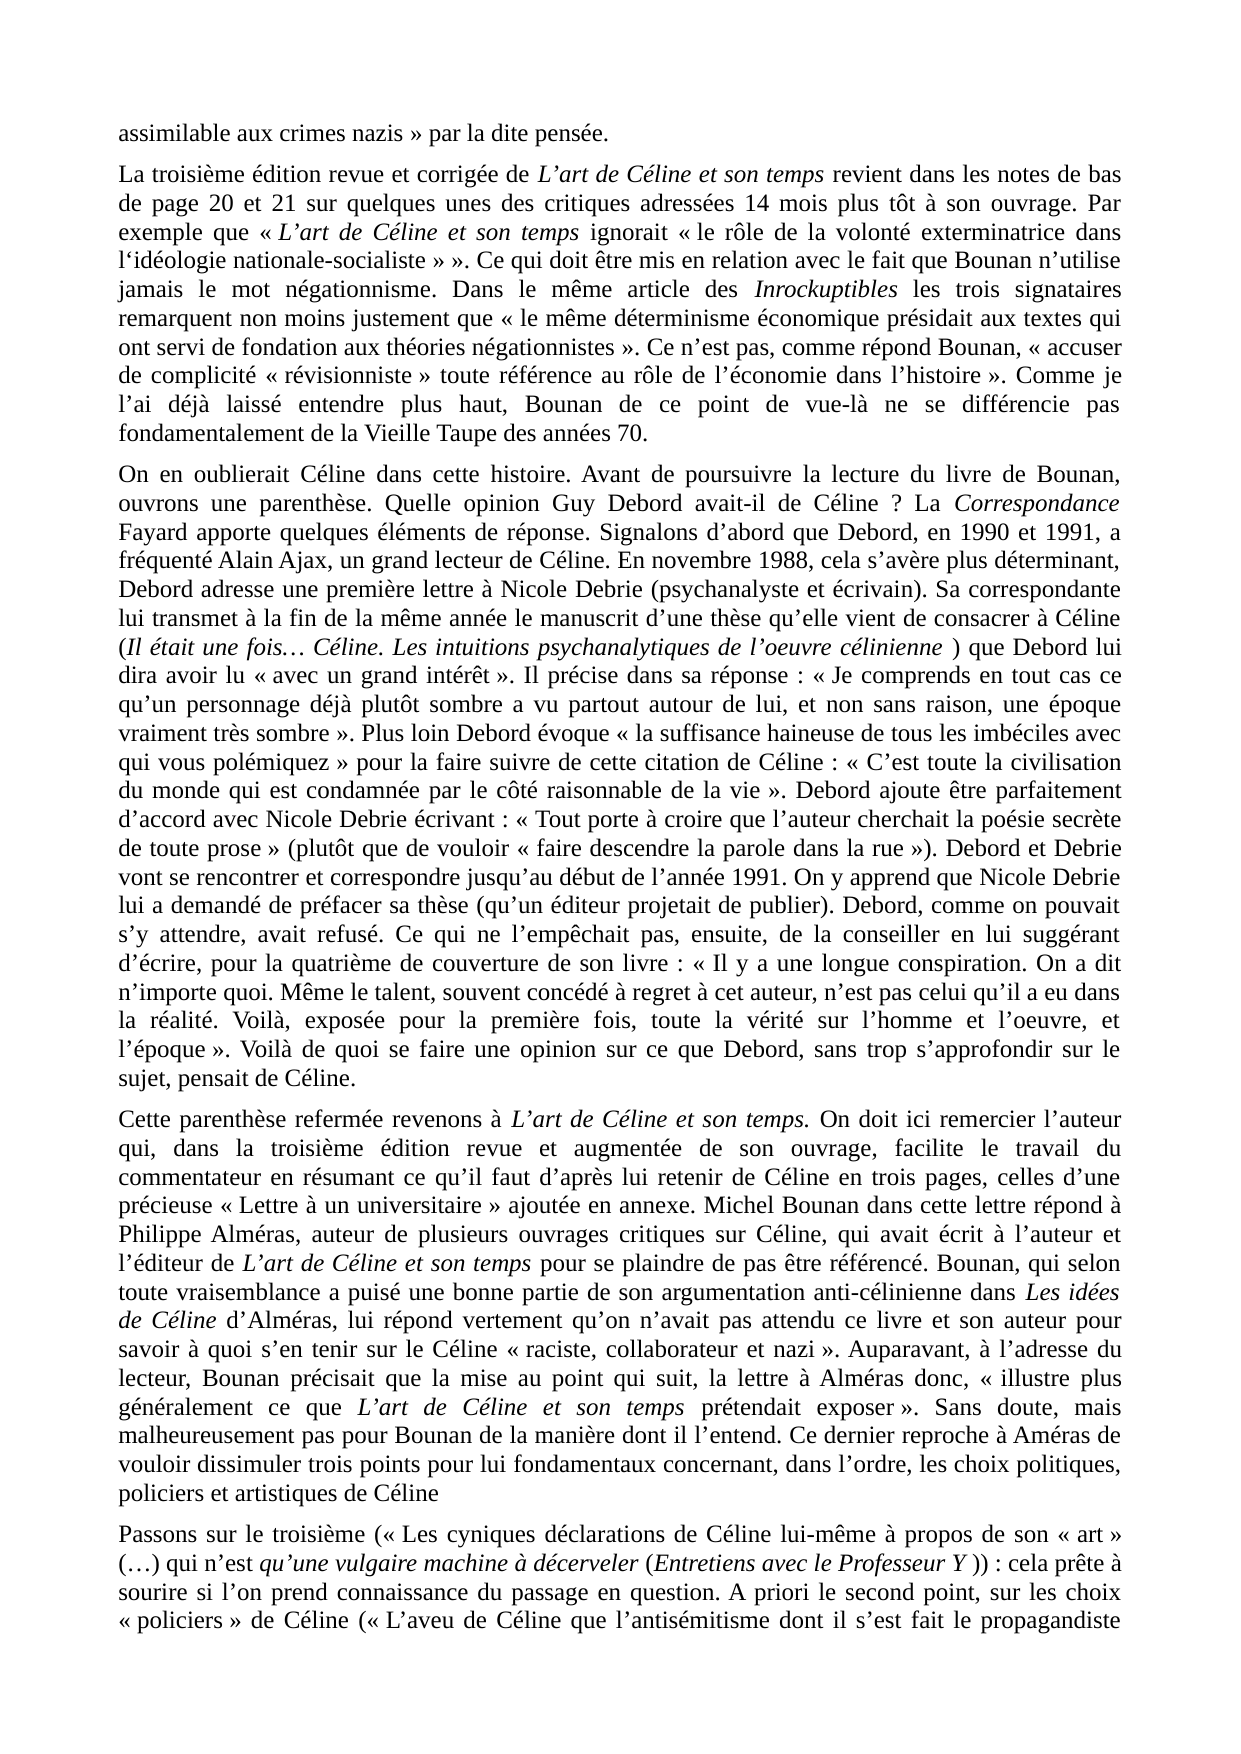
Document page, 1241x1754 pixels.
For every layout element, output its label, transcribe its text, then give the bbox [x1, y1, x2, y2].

text La troisième édition revue et corrigée de L’art de Céline et son temps revient dans les notes de bas de page 20 et 21 sur quelques unes des critiques adressées 14 mois plus tôt à son ouvrage. Par exemple que « L’art de Céline et son temps ignorait « le rôle de la volonté exterminatrice dans l‘idéologie nationale-socialiste » ». Ce qui doit être mis en relation avec le fait que Bounan n’utilise jamais le mot négationnisme. Dans le même article des Inrockuptibles les trois signataires remarquent non moins justement que « le même déterminisme économique présidait aux textes qui ont servi de fondation aux théories négationnistes ». Ce n’est pas, comme répond Bounan, « accuser de complicité « révisionniste » toute référence au rôle de l’économie dans l’histoire ». Comme je l’ai déjà laissé entendre plus haut, Bounan de ce point de vue-là ne se différencie pas fondamentalement de la Vieille Taupe des années 70. [118, 159, 1122, 447]
text Passons sur le troisième (« Les cyniques déclarations de Céline lui-même à propos de son « art » (…) qui n’est qu’une vulgaire machine à décerveler (Entretiens avec le Professeur Y )) : cela prête à sourire si l’on prend connaissance du passage en question. A priori le second point, sur les choix « policiers » de Céline (« L’aveu de Céline que l’antisémitisme dont il s’est fait le propagandiste [118, 1519, 1122, 1634]
text On en oublierait Céline dans cette histoire. Avant de poursuivre la lecture du livre de Bounan, ouvrons une parenthèse. Quelle opinion Guy Debord avait-il de Céline ? La Correspondance Fayard apporte quelques éléments de réponse. Signalons d’abord que Debord, en 1990 et 1991, a fréquenté Alain Ajax, un grand lecteur de Céline. En novembre 1988, cela s’avère plus déterminant, Debord adresse une première lettre à Nicole Debrie (psychanalyste et écrivain). Sa correspondante lui transmet à la fin de la même année le manuscrit d’une thèse qu’elle vient de consacrer à Céline (Il était une fois… Céline. Les intuitions psychanalytiques de l’oeuvre célinienne ) que Debord lui dira avoir lu « avec un grand intérêt ». Il précise dans sa réponse : « Je comprends en tout cas ce qu’un personnage déjà plutôt sombre a vu partout autour de lui, et non sans raison, une époque vraiment très sombre ». Plus loin Debord évoque « la suffisance haineuse de tous les imbéciles avec qui vous polémiquez » pour la faire suivre de cette citation de Céline : « C’est toute la civilisation du monde qui est condamnée par le côté raisonnable de la vie ». Debord ajoute être parfaitement d’accord avec Nicole Debrie écrivant : « Tout porte à croire que l’auteur cherchait la poésie secrète de toute prose » (plutôt que de vouloir « faire descendre la parole dans la rue »). Debord et Debrie vont se rencontrer et correspondre jusqu’au début de l’année 1991. On y apprend que Nicole Debrie lui a demandé de préfacer sa thèse (qu’un éditeur projetait de publier). Debord, comme on pouvait s’y attendre, avait refusé. Ce qui ne l’empêchait pas, ensuite, de la conseiller en lui suggérant d’écrire, pour la quatrième de couverture de son livre : « Il y a une longue conspiration. On a dit n’importe quoi. Même le talent, souvent concédé à regret à cet auteur, n’est pas celui qu’il a eu dans la réalité. Voilà, exposée pour la première fois, toute la vérité sur l’homme et l’oeuvre, et l’époque ». Voilà de quoi se faire une opinion sur ce que Debord, sans trop s’approfondir sur le sujet, pensait de Céline. [118, 459, 1122, 1092]
text assimilable aux crimes nazis » par la dite pensée. [118, 118, 1122, 147]
text Cette parenthèse refermée revenons à L’art de Céline et son temps. On doit ici remercier l’auteur qui, dans la troisième édition revue et augmentée de son ouvrage, facilite le travail du commentateur en résumant ce qu’il faut d’après lui retenir de Céline en trois pages, celles d’une précieuse « Lettre à un universitaire » ajoutée en annexe. Michel Bounan dans cette lettre répond à Philippe Alméras, auteur de plusieurs ouvrages critiques sur Céline, qui avait écrit à l’auteur et l’éditeur de L’art de Céline et son temps pour se plaindre de pas être référencé. Bounan, qui selon toute vraisemblance a puisé une bonne partie de son argumentation anti-célinienne dans Les idées de Céline d’Alméras, lui répond vertement qu’on n’avait pas attendu ce livre et son auteur pour savoir à quoi s’en tenir sur le Céline « raciste, collaborateur et nazi ». Auparavant, à l’adresse du lecteur, Bounan précisait que la mise au point qui suit, la lettre à Alméras donc, « illustre plus généralement ce que L’art de Céline et son temps prétendait exposer ». Sans doute, mais malheureusement pas pour Bounan de la manière dont il l’entend. Ce dernier reproche à Améras de vouloir dissimuler trois points pour lui fondamentaux concernant, dans l’ordre, les choix politiques, policiers et artistiques de Céline [118, 1104, 1122, 1507]
